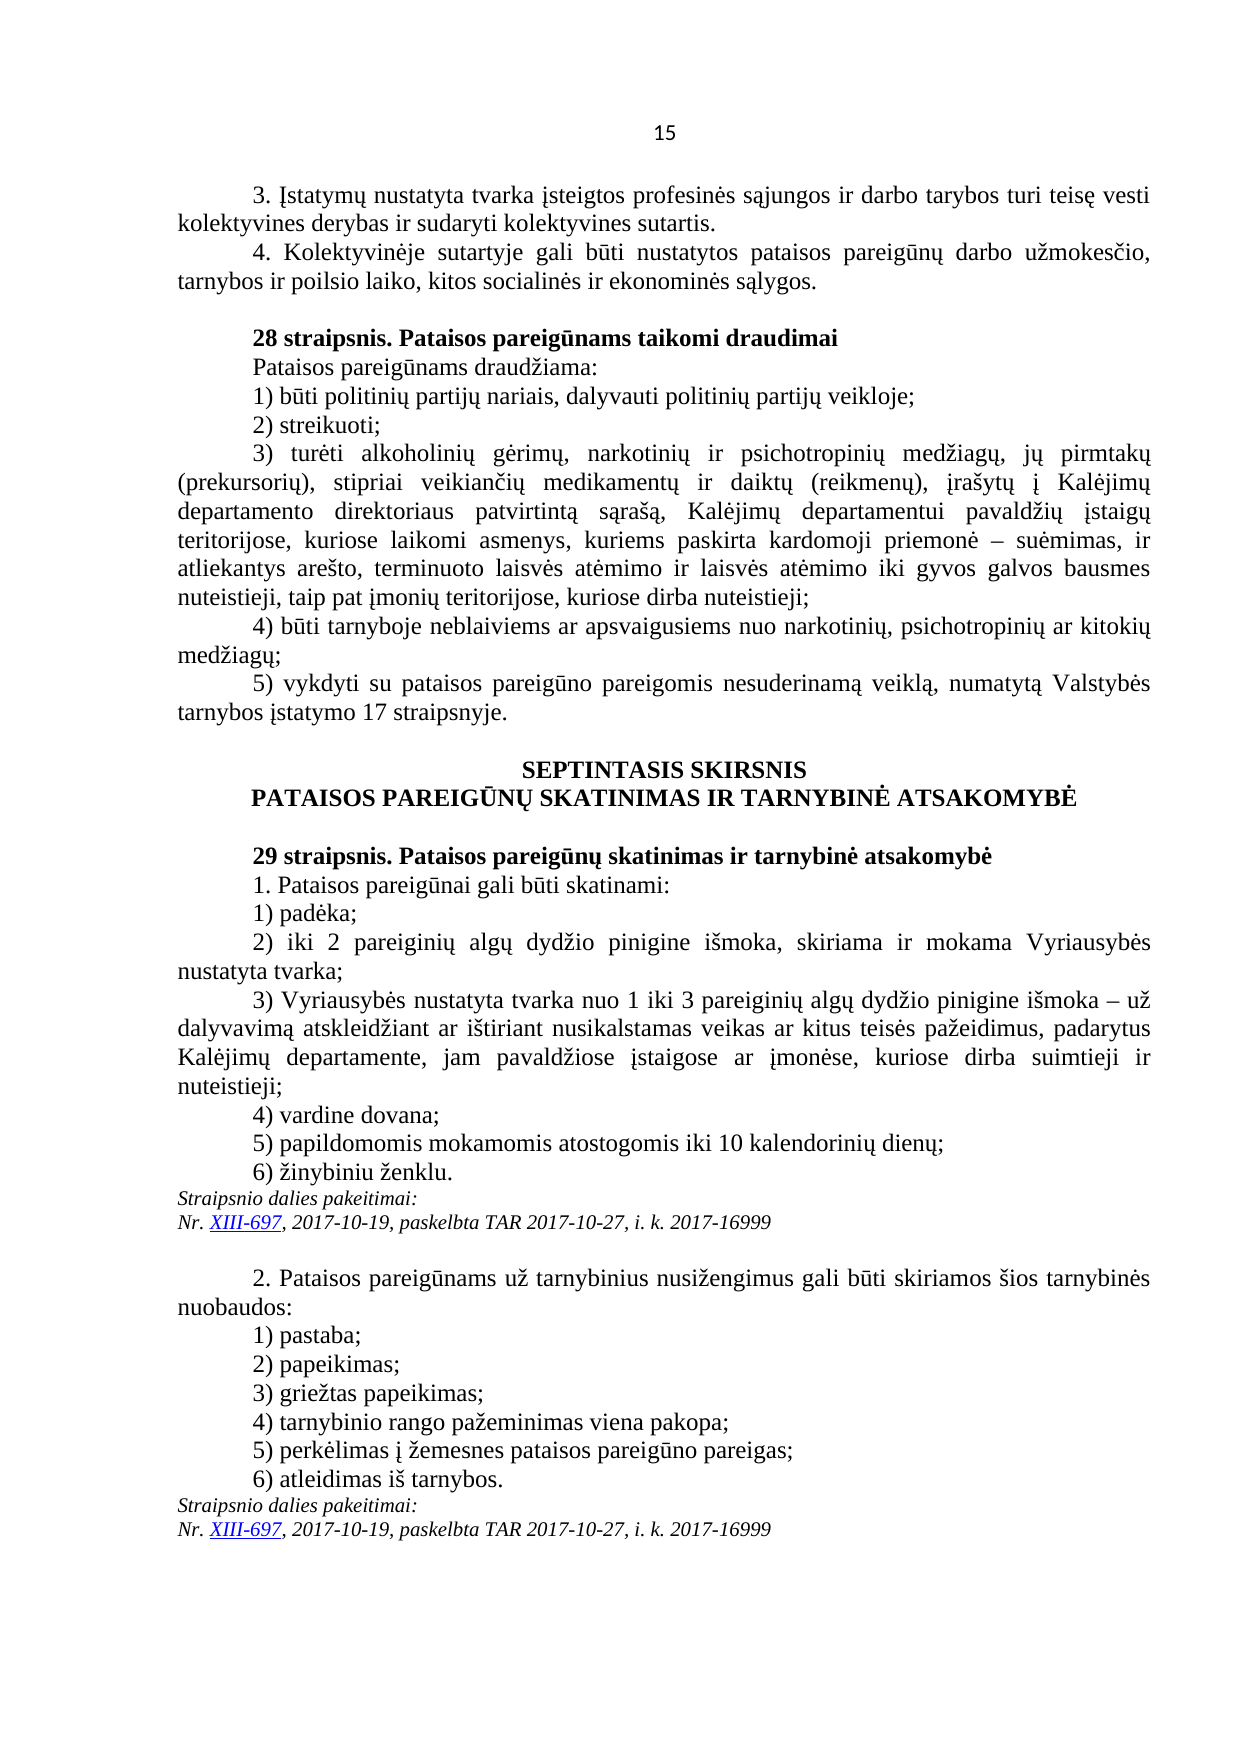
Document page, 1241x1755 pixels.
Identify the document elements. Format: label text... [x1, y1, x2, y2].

text 3) Vyriausybės nustatyta tvarka nuo 1 iki 3 pareiginių algų dydžio pinigine išmoka – už dalyvavimą atskleidžiant ar ištiriant nusikalstamas veikas ar kitus teisės pažeidimus, padarytus Kalėjimų departamente, jam pavaldžiose įstaigose ar įmonėse, kuriose dirba suimtieji ir nuteistieji; [177, 985, 1152, 1100]
text 1) pastaba; [177, 1320, 1152, 1349]
text Nr. XIII-697, 2017-10-19, paskelbta TAR 2017-10-27, i. k. 2017-16999 [177, 1210, 1152, 1234]
text 2) papeikimas; [177, 1349, 1152, 1378]
text 3) griežtas papeikimas; [177, 1378, 1152, 1407]
text 2) iki 2 pareiginių algų dydžio pinigine išmoka, skiriama ir mokama Vyriausybės nustatyta tvarka; [177, 927, 1152, 985]
text 1) būti politinių partijų nariais, dalyvauti politinių partijų veikloje; [177, 381, 1152, 410]
text 2. Pataisos pareigūnams už tarnybinius nusižengimus gali būti skiriamos šios tarnybinės nuobaudos: [177, 1263, 1152, 1320]
text 6) atleidimas iš tarnybos. [177, 1464, 1152, 1493]
text Straipsnio dalies pakeitimai: [177, 1493, 1152, 1517]
text 4) būti tarnyboje neblaiviems ar apsvaigusiems nuo narkotinių, psichotropinių ar kitokių medžiagų; [177, 611, 1152, 668]
text 1. Pataisos pareigūnai gali būti skatinami: [177, 870, 1152, 898]
text 2) streikuoti; [177, 410, 1152, 438]
text 5) vykdyti su pataisos pareigūno pareigomis nesuderinamą veiklą, numatytą Valstybės tarnybos įstatymo 17 straipsnyje. [177, 668, 1152, 726]
text Pataisos pareigūnams draudžiama: [177, 352, 1152, 381]
text Nr. XIII-697, 2017-10-19, paskelbta TAR 2017-10-27, i. k. 2017-16999 [177, 1517, 1152, 1541]
text 1) padėka; [177, 898, 1152, 927]
text PATAISOS PAREIGŪNŲ SKATINIMAS IR TARNYBINĖ ATSAKOMYBĖ [177, 783, 1152, 812]
text 4. Kolektyvinėje sutartyje gali būti nustatytos pataisos pareigūnų darbo užmokesčio, tarnybos ir poilsio laiko, kitos socialinės ir ekonominės sąlygos. [177, 237, 1152, 295]
text 29 straipsnis. Pataisos pareigūnų skatinimas ir tarnybinė atsakomybė [177, 841, 1152, 870]
text 6) žinybiniu ženklu. [177, 1157, 1152, 1186]
text Straipsnio dalies pakeitimai: [177, 1186, 1152, 1210]
text SEPTINTASIS SKIRSNIS [177, 755, 1152, 783]
text 3) turėti alkoholinių gėrimų, narkotinių ir psichotropinių medžiagų, jų pirmtakų (prekursorių), stipriai veikiančių medikamentų ir daiktų (reikmenų), įrašytų į Kalėjimų departamento direktoriaus patvirtintą sąrašą, Kalėjimų departamentui pavaldžių įstaigų teritorijose, kuriose laikomi asmenys, kuriems paskirta kardomoji priemonė – suėmimas, ir atliekantys arešto, terminuoto laisvės atėmimo ir laisvės atėmimo iki gyvos galvos bausmes nuteistieji, taip pat įmonių teritorijose, kuriose dirba nuteistieji; [177, 438, 1152, 611]
text 5) perkėlimas į žemesnes pataisos pareigūno pareigas; [177, 1435, 1152, 1464]
text 3. Įstatymų nustatyta tvarka įsteigtos profesinės sąjungos ir darbo tarybos turi teisę vesti kolektyvines derybas ir sudaryti kolektyvines sutartis. [177, 180, 1152, 237]
text 4) tarnybinio rango pažeminimas viena pakopa; [177, 1407, 1152, 1435]
text 4) vardine dovana; [177, 1100, 1152, 1128]
text 5) papildomomis mokamomis atostogomis iki 10 kalendorinių dienų; [177, 1128, 1152, 1157]
text 28 straipsnis. Pataisos pareigūnams taikomi draudimai [177, 323, 1152, 352]
